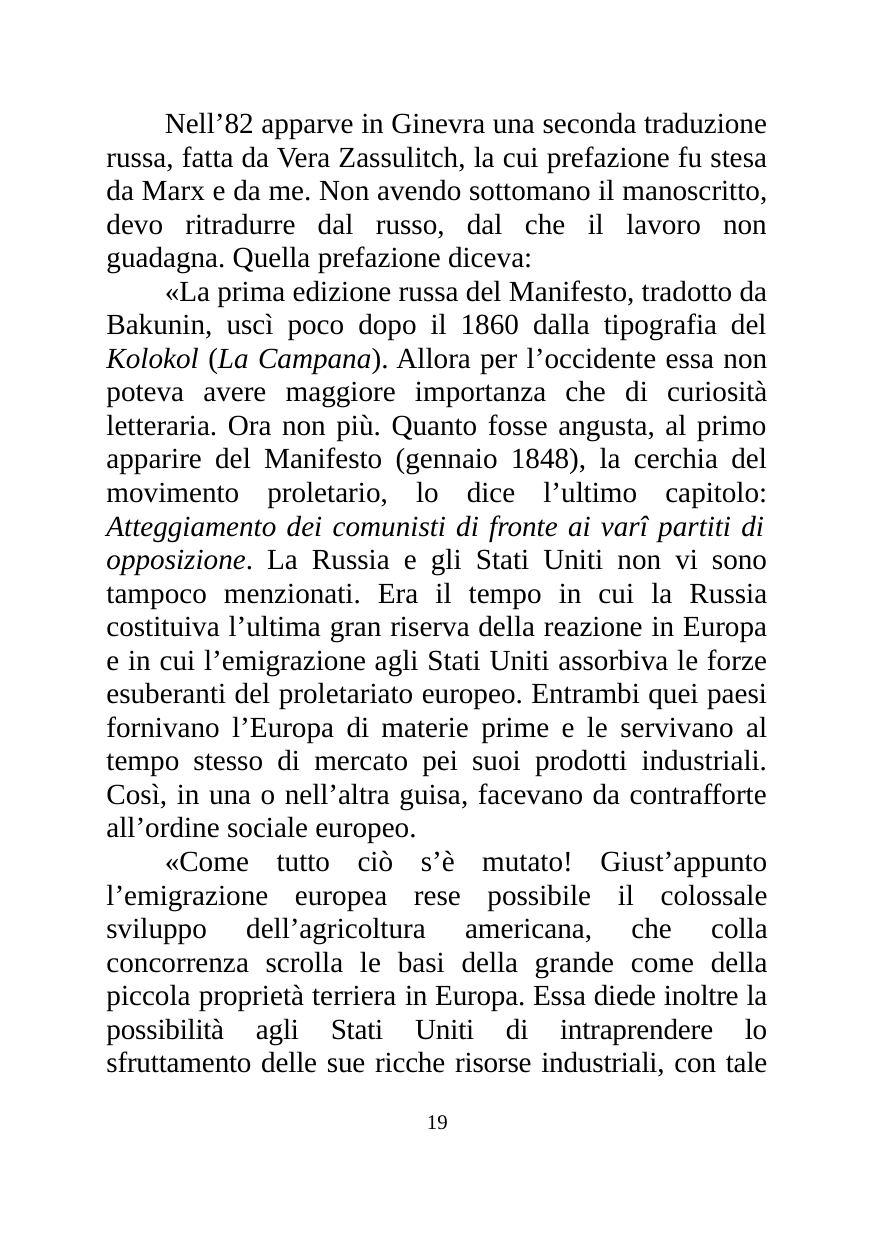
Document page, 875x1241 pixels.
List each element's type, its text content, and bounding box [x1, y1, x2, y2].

text «La prima edizione russa del Manifesto, tradotto da Bakunin, uscì poco dopo il 1860 dalla tipografia del Kolokol (La Campana). Allora per l’occidente essa non poteva avere maggiore importanza che di curiosità letteraria. Ora non più. Quanto fosse angusta, al primo apparire del Manifesto (gennaio 1848), la cerchia del movimento proletario, lo dice l’ultimo capitolo: Atteggiamento dei comunisti di fronte ai varî partiti di opposizione. La Russia e gli Stati Uniti non vi sono tampoco menzionati. Era il tempo in cui la Russia costituiva l’ultima gran riserva della reazione in Europa e in cui l’emigrazione agli Stati Uniti assorbiva le forze esuberanti del proletariato europeo. Entrambi quei paesi fornivano l’Europa di materie prime e le servivano al tempo stesso di mercato pei suoi prodotti industriali. Così, in una o nell’altra guisa, facevano da contrafforte all’ordine sociale europeo. [106, 274, 768, 844]
text Nell’82 apparve in Ginevra una seconda traduzione russa, fatta da Vera Zassulitch, la cui prefazione fu stesa da Marx e da me. Non avendo sottomano il manoscritto, devo ritradurre dal russo, dal che il lavoro non guadagna. Quella prefazione diceva: [106, 106, 768, 274]
text «Come tutto ciò s’è mutato! Giust’appunto l’emigrazione europea rese possibile il colossale sviluppo dell’agricoltura americana, che colla concorrenza scrolla le basi della grande come della piccola proprietà terriera in Europa. Essa diede inoltre la possibilità agli Stati Uniti di intraprendere lo sfruttamento delle sue ricche risorse industriali, con tale [106, 844, 768, 1079]
